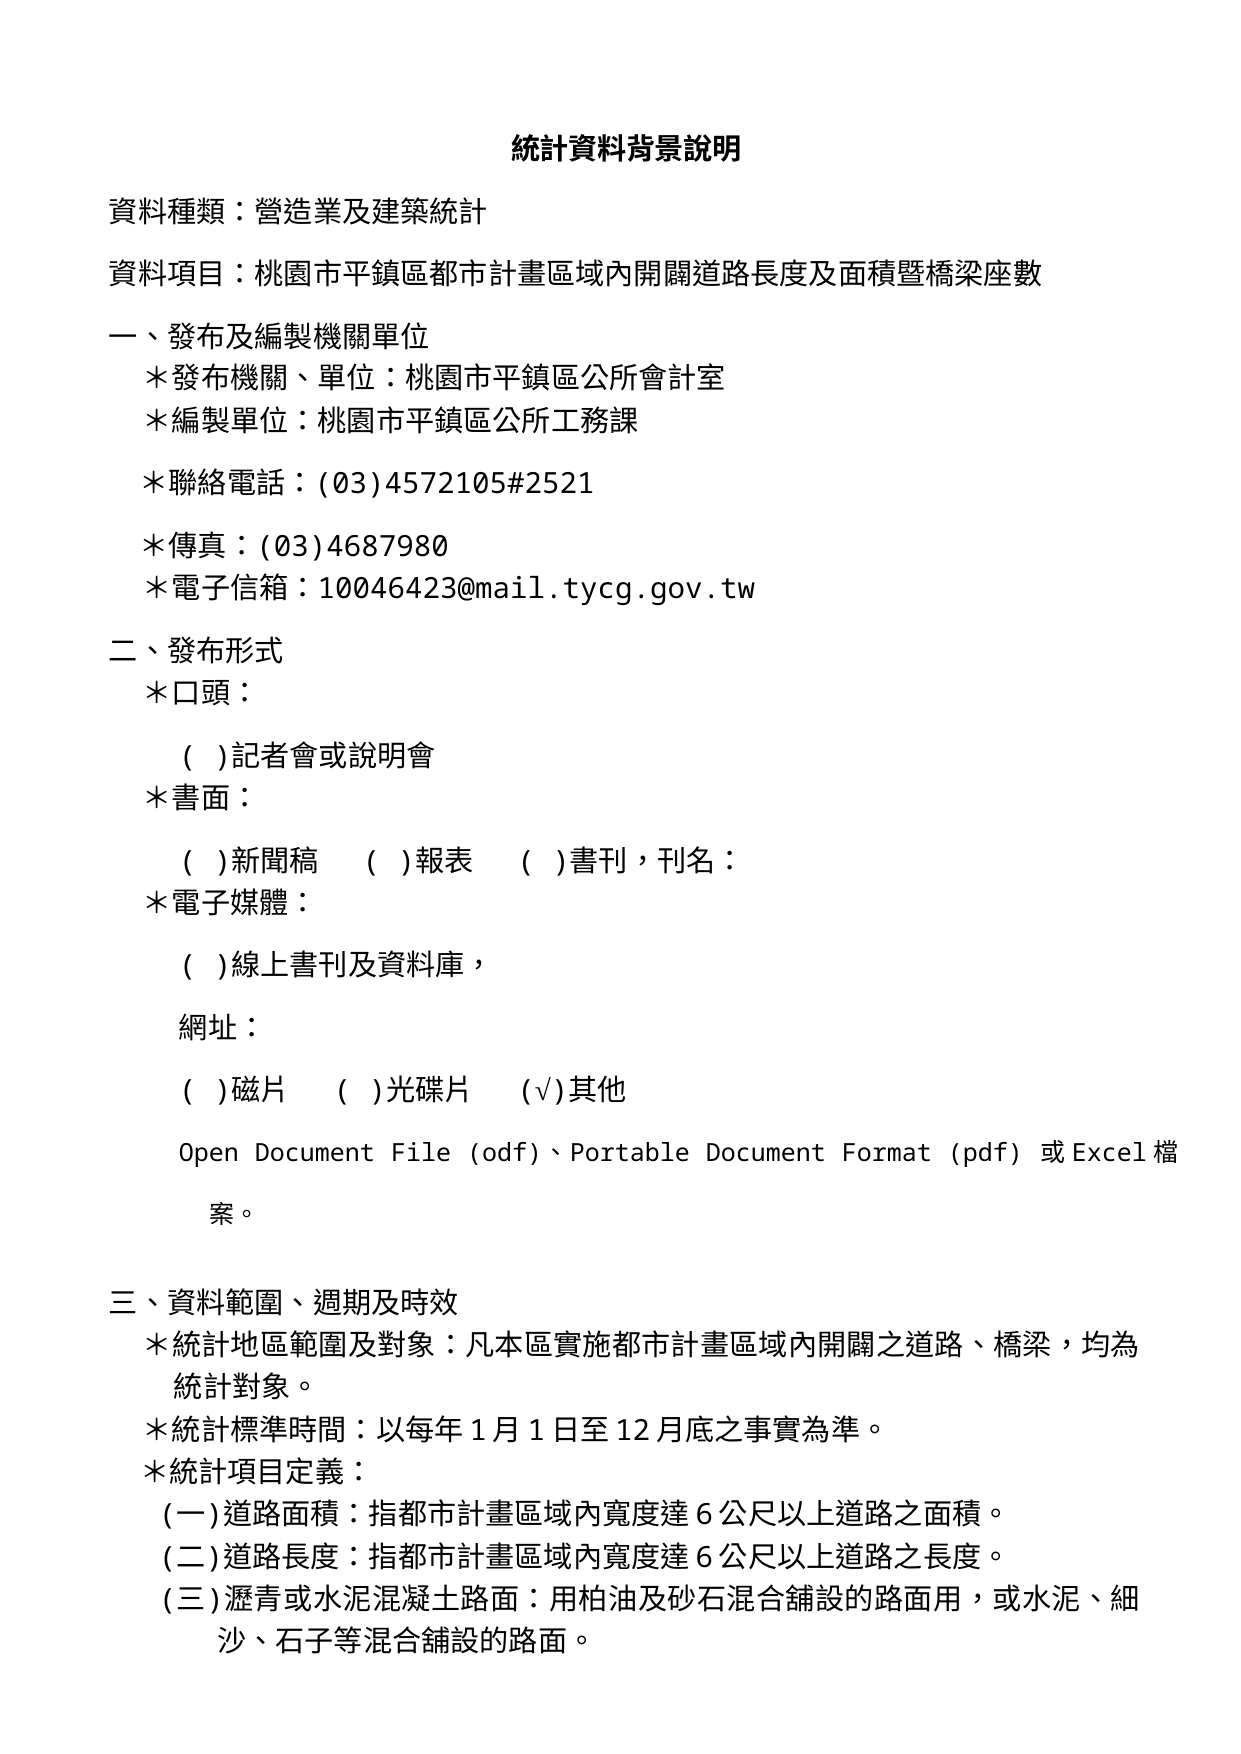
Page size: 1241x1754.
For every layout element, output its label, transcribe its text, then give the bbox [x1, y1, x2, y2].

table_header 統計資料背景說明 資料種類：營造業及建築統計 資料項目：桃園市平鎮區都市計畫區域內開闢道路長度及面積暨橋梁座數 一、發布及編製機關單位 ＊發布機關、單位：桃園市平鎮區公所會計室 ＊編製單位：桃園市平鎮區公所工務課 ＊聯絡電話：(03)4572105#2521 ＊傳真：(03)4687980 ＊電子信箱：10046423@mail.tycg.gov.tw 二、發布形式 ＊口頭： ( )記者會或說明會 ＊書面： ( )新聞稿 ( )報表 ( )書刊，刊名： ＊電子媒體： ( )線上書刊及資料庫， 網址： ( )磁片 ( )光碟片 (√)其他 Open Document File (odf)、Portable Document Format (pdf) 或Excel檔案。 三、資料範圍、週期及時效 ＊統計地區範圍及對象：凡本區實施都市計畫區域內開闢之道路、橋梁，均為統計對象。 ＊統計標準時間：以每年1月1日至12月底之事實為準。 ＊統計項目定義： (一)道路面積：指都市計畫區域內寬度達6公尺以上道路之面積。 (二)道路長度：指都市計畫區域內寬度達6公尺以上道路之長度。 (三)瀝青或水泥混凝土路面：用柏油及砂石混合舖設的路面用，或水泥、細沙、石子等混合舖設的路面。 (四)碎石路面或砂土路面：用碎石或以砂土舖裝及新闢的路面。 (五)車輛可行駛之路面面積：係指路基以上用以承受車輛行駛部分，並未含人行道、安全島、溝蓋板等道路用地面積。 (六)其他面積：含安全島、溝蓋板、綠地．．等面積。 (七)本表所填為當年度增減數字。 (八)新闢道路以路面寬度在6公尺以上者為限，6公尺以下者不列計。 (九)本表所指都市計畫區域內道路，係包括本區經費內建造及經費外建造之路面。意即，凡該道路係在都市計畫區域內，且路面寬度在6公尺以上者，均應包括。 (十)如當年僅修舖原有瀝青路面時，其長度、面積仍然維持原報之長度、面積，不得再予增列，以免重複增加現象。 (十一)如原報之沙土路、碎石路於當年改舖瀝青路時，沙土路、碎石路之長度、面積均應減少；相對的，瀝青路之長度、面積則應增加。注意一增一減，數字應相等。 (十二)在同一條道路上，如前段舖瀝青、後段為沙土或碎石路時，請分別填列瀝青及沙土或碎石路之長度、面積。 (十三)道路交叉路口之長度、面積不得重複計算。 (十四)在同一條道路路線內有不同種類道路者，其長度列入主要路面種類欄內，但其面積則應分別填入各種路面欄內。 (十五)各種橋梁、涵洞面積及長度均應包括在道路面積及長度中。 ＊統計單位：公尺、座、平方公尺。 ＊統計分類：按瀝青或水泥混凝土路面、碎石路面或砂土路面、橋梁等分類。 ＊發布週期(指資料編製或產生之頻率，如月、季、年等)：年。 ＊時效(指統計標準時間至資料發布時間之間隔時間)：1個月。 ＊資料變革：無。 四、公開資料發布訊息 ＊預告發布日期(含預告方式及週期)： 次年1月底(原訂預告發布日期如遇例假日或國定假日則延至下一個工作日發布)。 ＊同步發送單位(說明資料發布時同步發送之單位或可同步查得該資料之網址)：桃園市政府工務局。 五、資料品質 ＊統計指標編製方法與資料來源說明：依據業務資料彙編。 ＊統計資料交叉查核及確保資料合理性之機制(說明各項資料之相互關係及不同資料來源之相關統計差異性)：紙本紀錄與電子檔案交叉查核。 六、須注意及預定改變之事項(說明預定修正之資料、定義、統計方法等及其修正原因)：無。 七、其他事項：無。 [98, 105, 1155, 1660]
